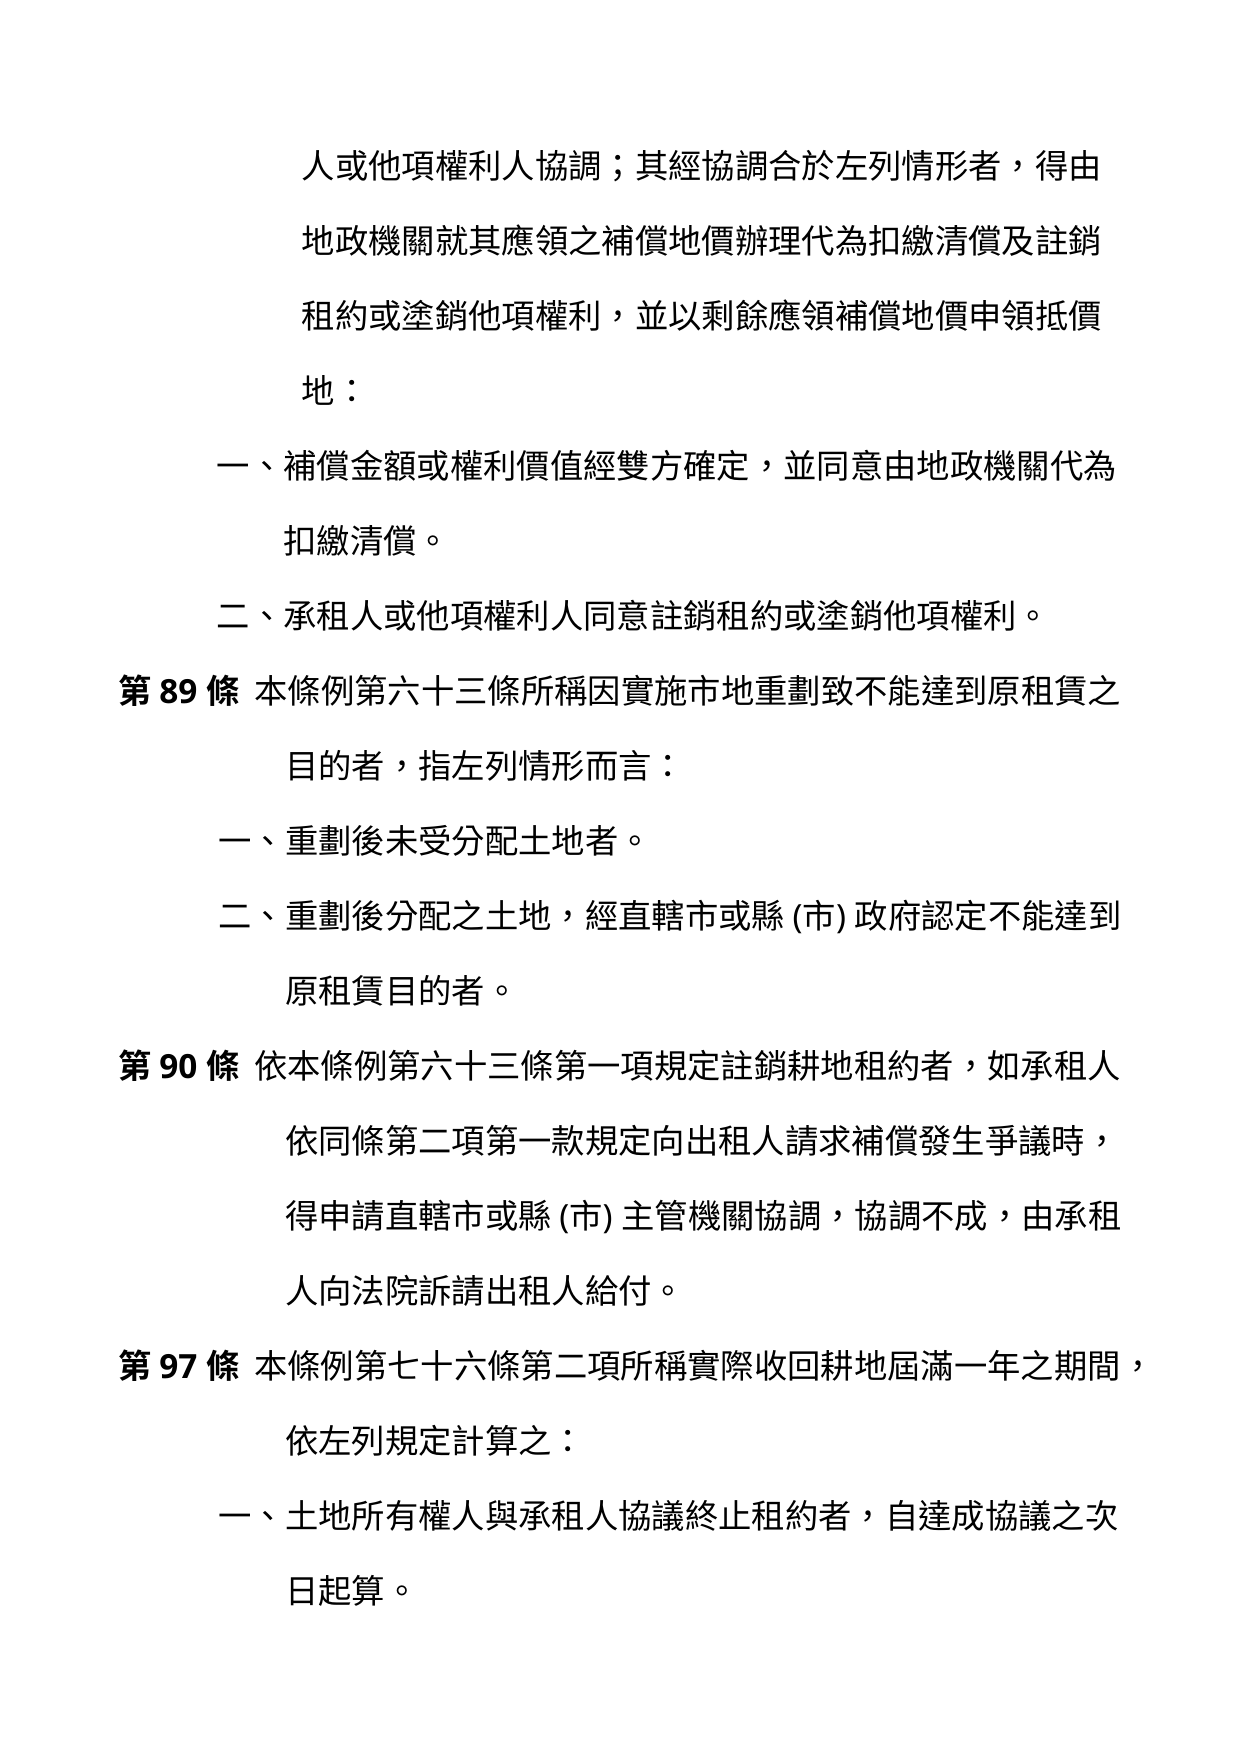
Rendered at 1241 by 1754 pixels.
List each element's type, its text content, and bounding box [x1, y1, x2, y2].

text 第 90 條 依本條例第六十三條第一項規定註銷耕地租約者，如承租人依同條第二項第一款規定向出租人請求補償發生爭議時，得申請直轄市或縣 (市) 主管機關協調，協調不成，由承租人向法院訴請出租人給付。 [118, 1027, 1122, 1327]
text 二、重劃後分配之土地，經直轄市或縣 (市) 政府認定不能達到原租賃目的者。 [218, 877, 1122, 1027]
text 一、土地所有權人與承租人協議終止租約者，自達成協議之次日起算。 [218, 1477, 1122, 1627]
text 二、承租人或他項權利人同意註銷租約或塗銷他項權利。 [183, 577, 1122, 652]
text 一、補償金額或權利價值經雙方確定，並同意由地政機關代為扣繳清償。 [217, 427, 1122, 577]
text 第 74-1 條 土地所有權人申請發給抵價地之原有土地上訂有耕地租約或設定抵押權、典權以外之他項權利者，除依前條第一款、第二款辦理外，並得於申請時，請求徵收機關邀集承租人或他項權利人協調；其經協調合於左列情形者，得由地政機關就其應領之補償地價辦理代為扣繳清償及註銷租約或塗銷他項權利，並以剩餘應領補償地價申領抵價地： [118, 127, 1122, 427]
text 第 89 條 本條例第六十三條所稱因實施市地重劃致不能達到原租賃之目的者，指左列情形而言： [118, 652, 1122, 802]
text 第 97 條 本條例第七十六條第二項所稱實際收回耕地屆滿一年之期間，依左列規定計算之： [118, 1327, 1122, 1477]
text 一、重劃後未受分配土地者。 [118, 802, 1122, 877]
